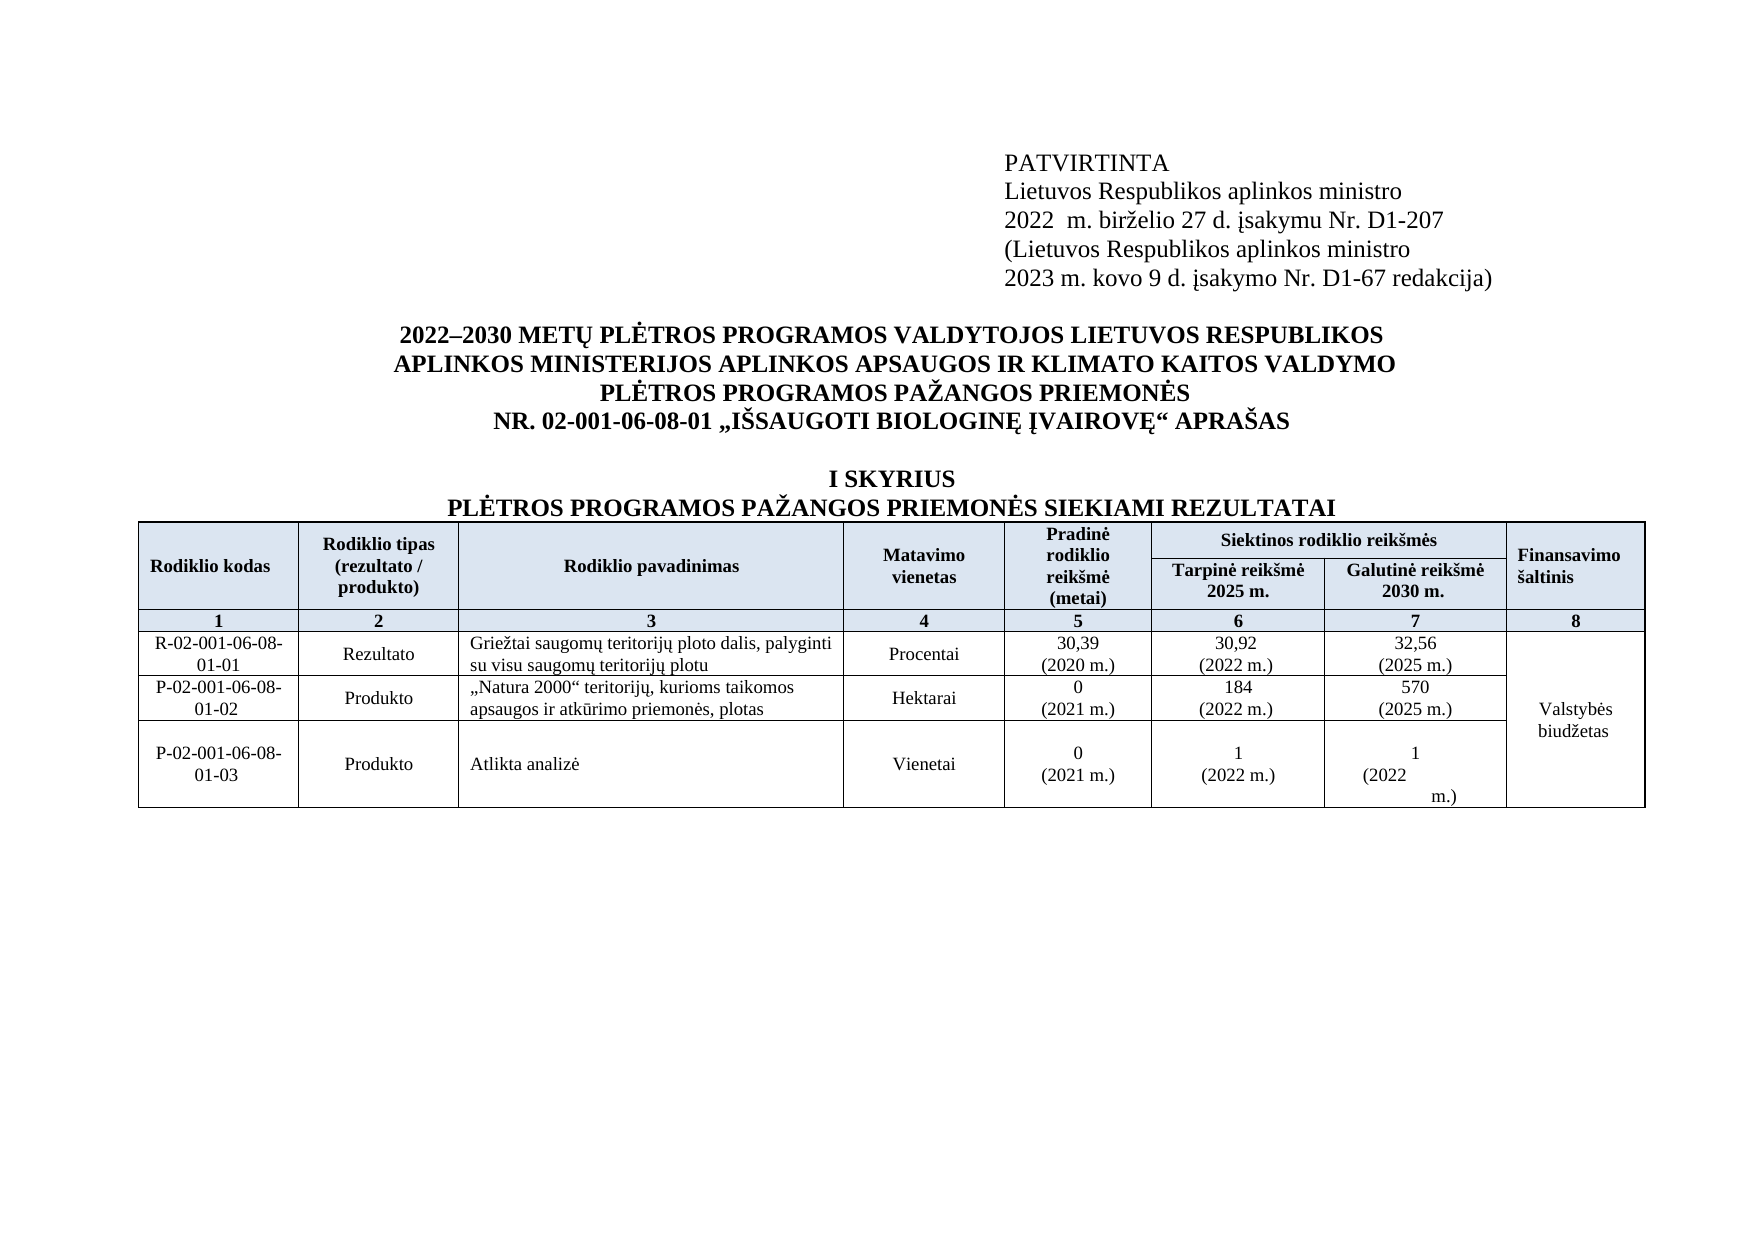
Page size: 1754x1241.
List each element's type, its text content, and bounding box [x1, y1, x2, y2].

table_cell Galutinė reikšmė 2030 m. [1325, 559, 1506, 609]
table_cell Produkto [299, 676, 458, 719]
table_header Matavimo vienetas [844, 523, 1004, 609]
table_cell Produkto [299, 721, 458, 807]
table_header Siektinos rodiklio reikšmės [1152, 523, 1506, 558]
table_cell 30,39 (2020 m.) [1005, 632, 1151, 675]
text 2022–2030 METŲ PLĖTROS PROGRAMOS VALDYTOJOS LIETUVOS RESPUBLIKOS [118, 320, 1665, 349]
text PLĖTROS PROGRAMOS PAŽANGOS PRIEMONĖS [118, 378, 1665, 406]
table_cell 3 [459, 610, 843, 631]
table_cell 1 [139, 610, 298, 631]
text APLINKOS MINISTERIJOS APLINKOS APSAUGOS IR KLIMATO KAITOS VALDYMO [118, 349, 1665, 378]
table_header Pradinė rodiklio reikšmė (metai) [1005, 523, 1151, 609]
table_cell P-02-001-06-08-01-02 [139, 676, 298, 719]
text (Lietuvos Respublikos aplinkos ministro [118, 234, 1665, 263]
table_cell Procentai [844, 632, 1004, 675]
table_cell 8 [1507, 610, 1644, 631]
table_cell „Natura 2000“ teritorijų, kurioms taikomos apsaugos ir atkūrimo priemonės, plotas [459, 676, 843, 719]
text 2022 m. birželio 27 d. įsakymu Nr. D1-207 [118, 205, 1665, 234]
table_cell 1 (2022 m.) [1152, 721, 1324, 807]
table_cell 6 [1152, 610, 1324, 631]
text PLĖTROS PROGRAMOS PAŽANGOS PRIEMONĖS SIEKIAMI REZULTATAI [118, 493, 1665, 521]
table_cell 1 (2022 m.) [1325, 721, 1506, 807]
table_cell 5 [1005, 610, 1151, 631]
table_cell Atlikta analizė [459, 721, 843, 807]
table_header Rodiklio tipas (rezultato / produkto) [299, 523, 458, 609]
table_header Finansavimo šaltinis [1507, 523, 1644, 609]
table_cell Hektarai [844, 676, 1004, 719]
table_cell Valstybės biudžetas [1507, 632, 1644, 807]
table_cell 0 (2021 m.) [1005, 721, 1151, 807]
table_cell 0 (2021 m.) [1005, 676, 1151, 719]
table_cell Griežtai saugomų teritorijų ploto dalis, palyginti su visu saugomų teritorijų plotu [459, 632, 843, 675]
text NR. 02-001-06-08-01 „IŠSAUGOTI BIOLOGINĘ ĮVAIROVĘ“ APRAŠAS [118, 406, 1665, 435]
table_cell Tarpinė reikšmė 2025 m. [1152, 559, 1324, 609]
text Lietuvos Respublikos aplinkos ministro [118, 176, 1665, 205]
table_cell Vienetai [844, 721, 1004, 807]
table_cell P-02-001-06-08-01-03 [139, 721, 298, 807]
table_cell 184 (2022 m.) [1152, 676, 1324, 719]
table_cell 30,92 (2022 m.) [1152, 632, 1324, 675]
table_cell 4 [844, 610, 1004, 631]
table_cell 7 [1325, 610, 1506, 631]
table_cell 2 [299, 610, 458, 631]
text PATVIRTINTA [118, 148, 1665, 176]
table_cell Rezultato [299, 632, 458, 675]
table_cell R-02-001-06-08-01-01 [139, 632, 298, 675]
table_header Rodiklio kodas [139, 523, 298, 609]
table_cell 570 (2025 m.) [1325, 676, 1506, 719]
text I SKYRIUS [118, 464, 1665, 493]
text 2023 m. kovo 9 d. įsakymo Nr. D1-67 redakcija) [118, 263, 1665, 291]
table_cell 32,56 (2025 m.) [1325, 632, 1506, 675]
table_header Rodiklio pavadinimas [459, 523, 843, 609]
